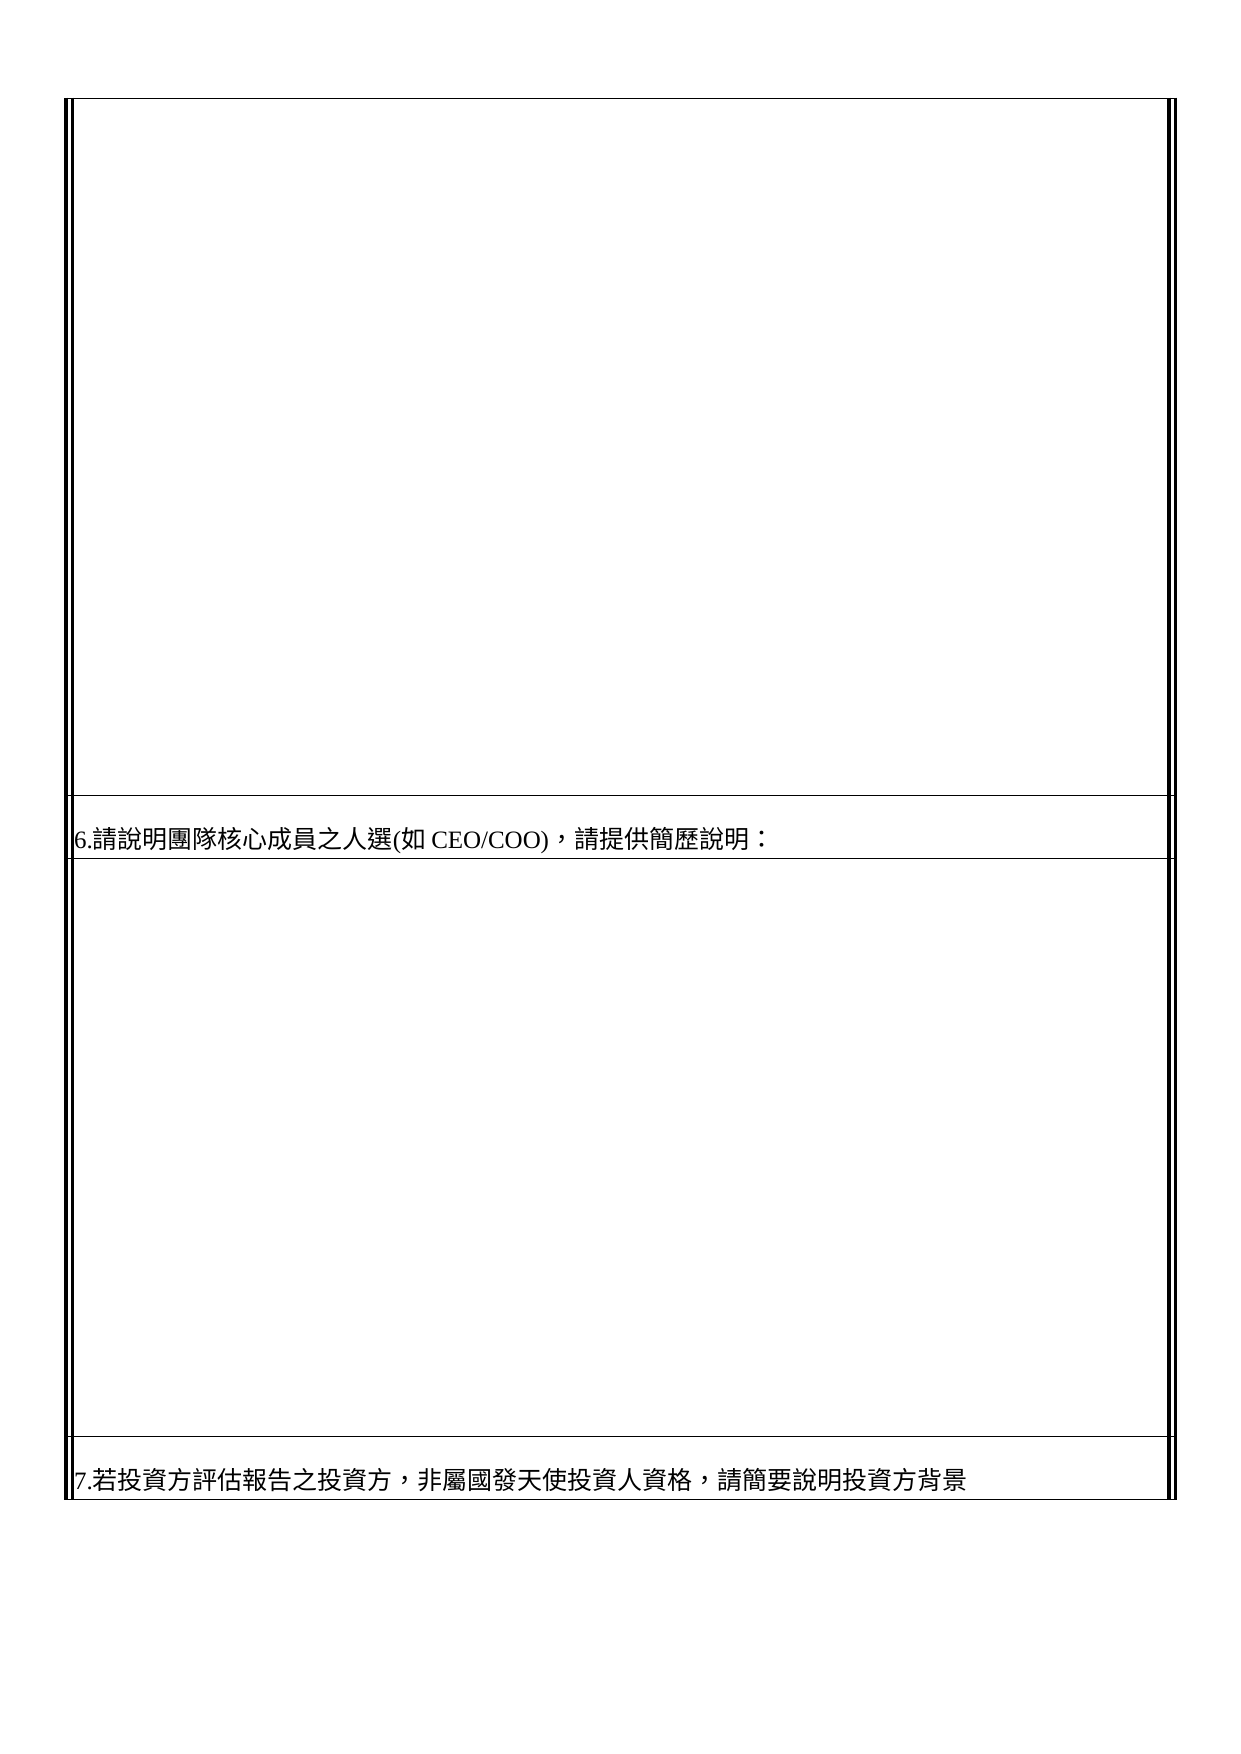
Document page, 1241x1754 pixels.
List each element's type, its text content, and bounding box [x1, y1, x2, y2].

table_cell [74, 859, 1167, 1436]
table_cell 6.請說明團隊核心成員之人選(如CEO/COO)，請提供簡歷說明： [74, 796, 1167, 858]
table_cell [74, 99, 1167, 795]
table_cell 7.若投資方評估報告之投資方，非屬國發天使投資人資格，請簡要說明投資方背景 [74, 1437, 1167, 1499]
